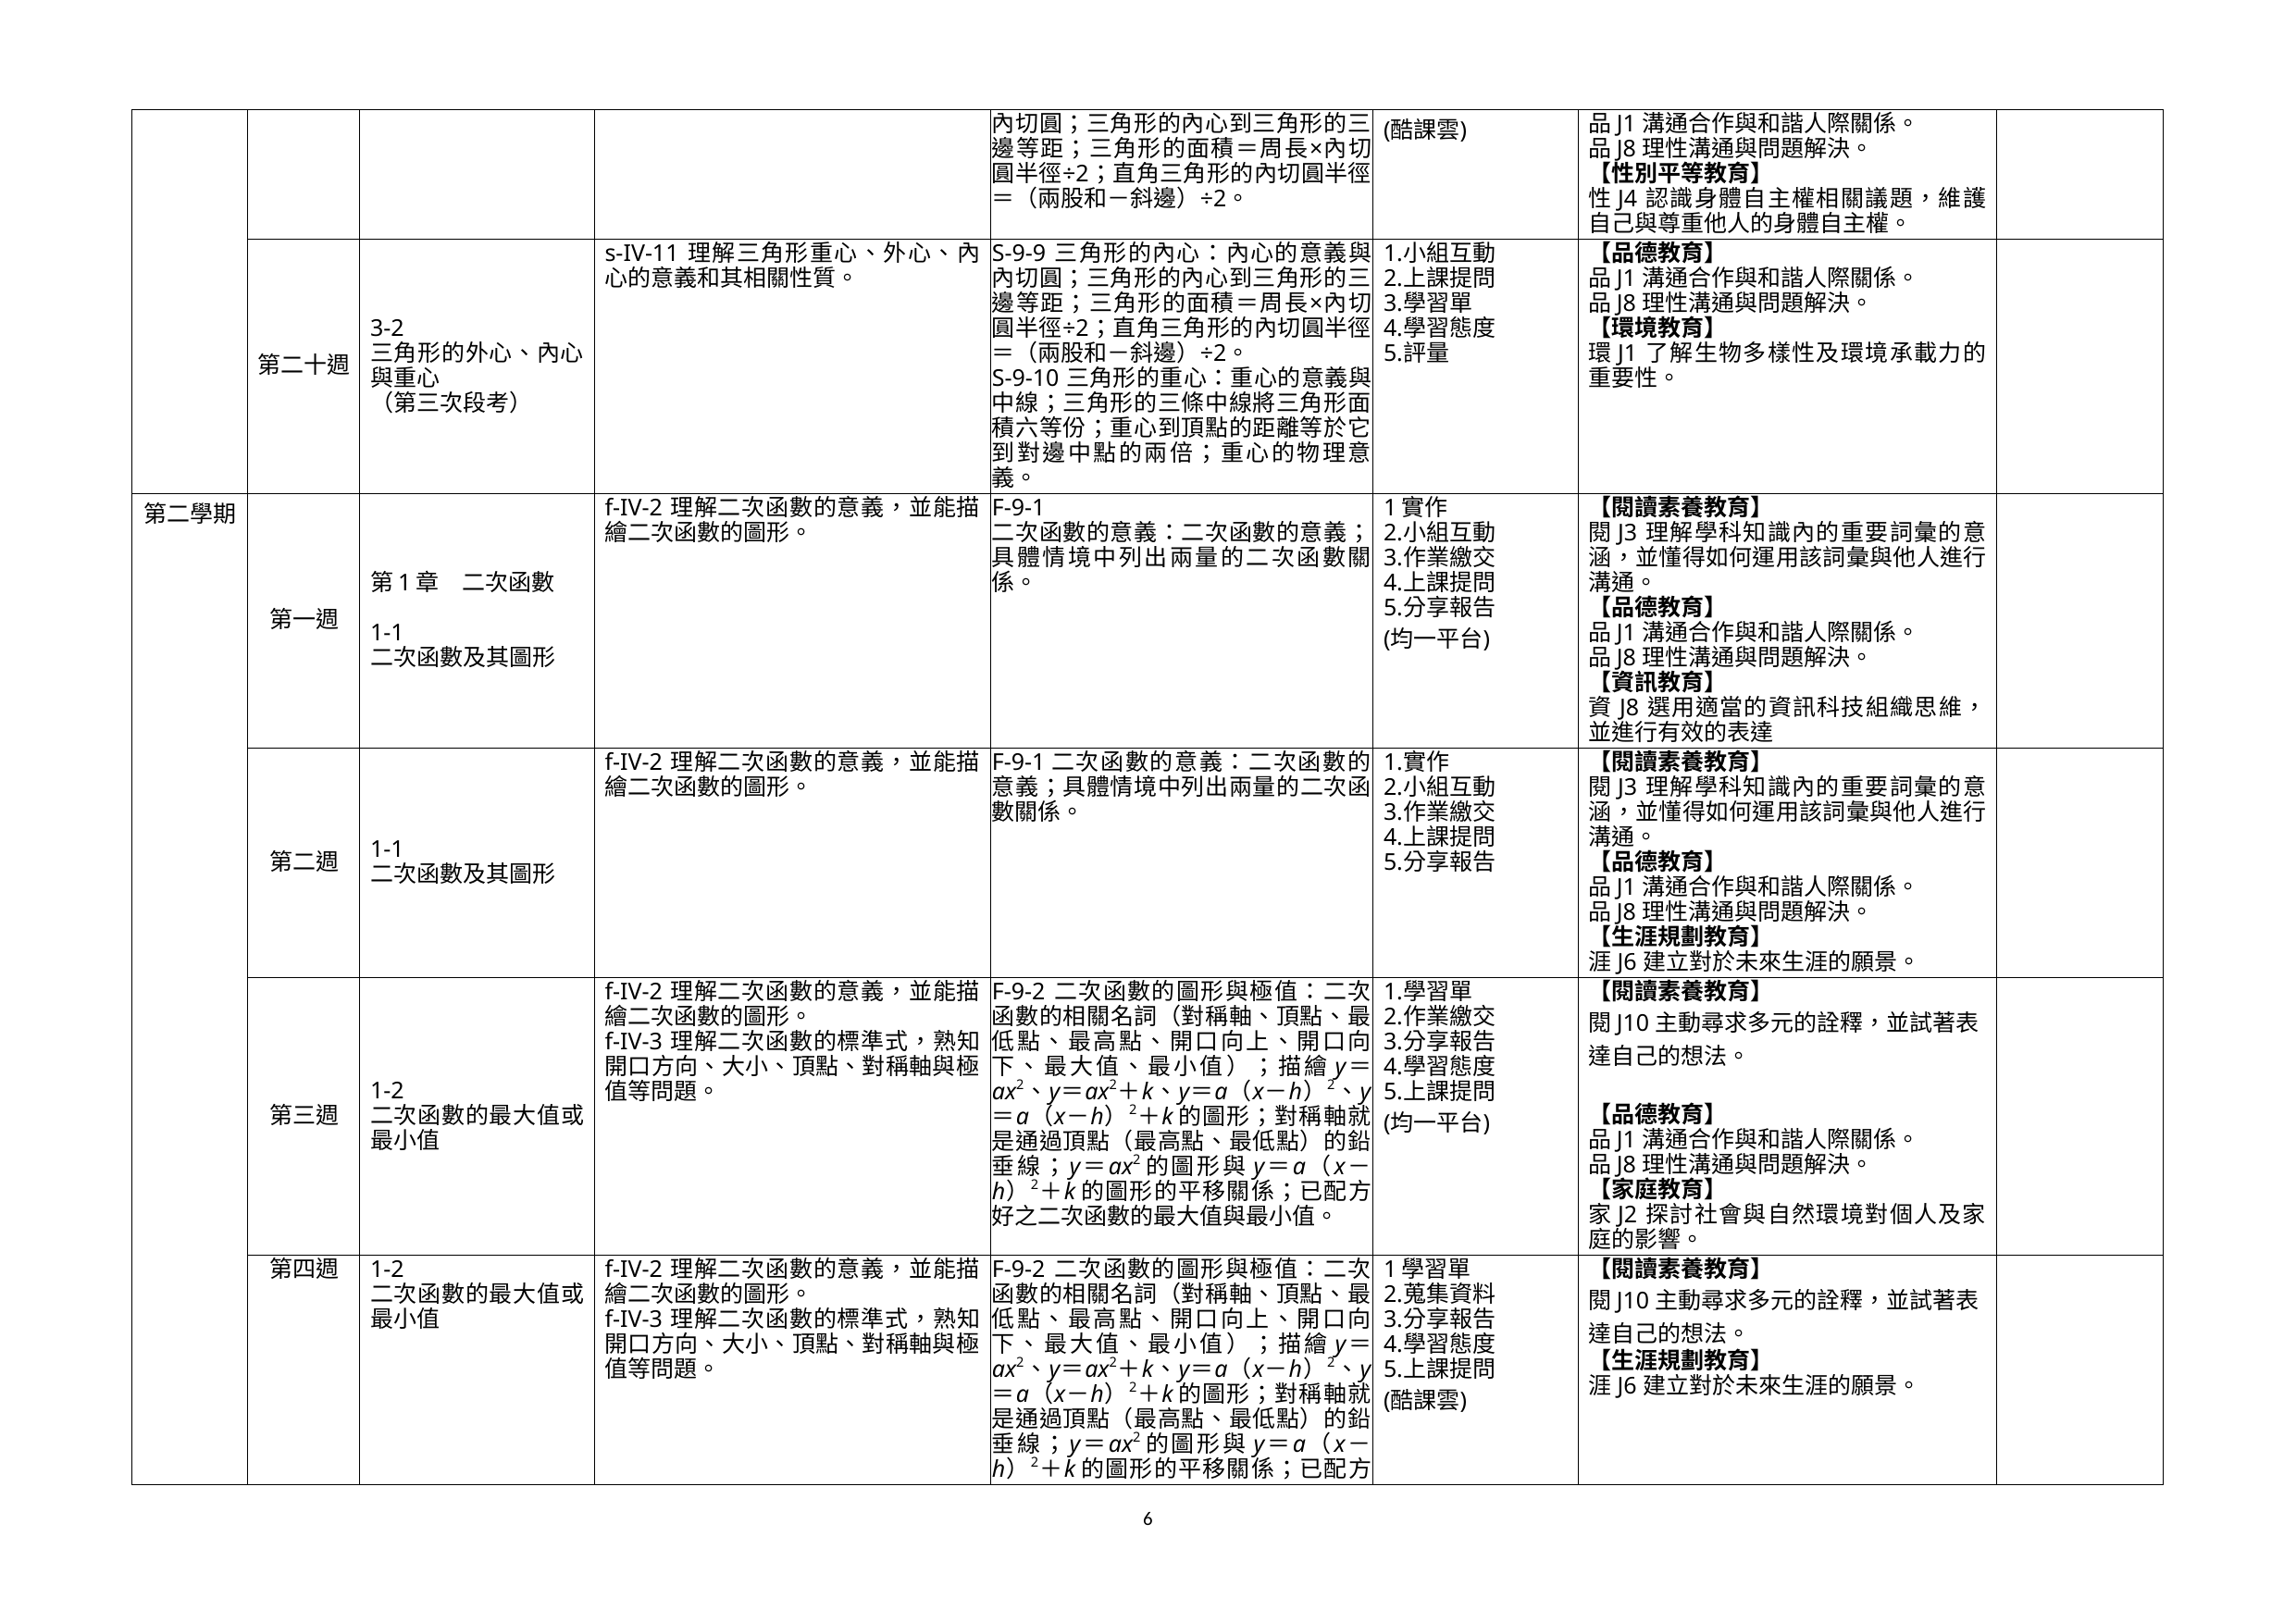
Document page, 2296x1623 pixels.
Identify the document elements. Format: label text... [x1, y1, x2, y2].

table_cell [1997, 1256, 2163, 1484]
table_cell F-9-2 二次函數的圖形與極值：二次函數的相關名詞（對稱軸、頂點、最低點、最高點、開口向上、開口向下、最大值、最小值）；描繪y＝ax2、y＝ax2＋k、y＝a（x－h）2、y＝a（x－h）2＋k的圖形；對稱軸就是通過頂點（最高點、最低點）的鉛垂線；y＝ax2的圖形與y＝a（x－h）2＋k的圖形的平移關係；已配方 [991, 1256, 1372, 1484]
table_cell 【閱讀素養教育】 閱J10 主動尋求多元的詮釋，並試著表達自己的想法。 【品德教育】 品J1 溝通合作與和諧人際關係。 品J8 理性溝通與問題解決。 【家庭教育】 家J2 探討社會與自然環境對個人及家庭的影響。 [1579, 978, 1996, 1255]
table_cell 1學習單 2.蒐集資料 3.分享報告 4.學習態度 5.上課提問 (酷課雲) [1373, 1256, 1578, 1484]
table_cell 1-1 二次函數及其圖形 [360, 749, 594, 977]
table_cell 第四週 [248, 1256, 359, 1484]
table_cell 1.學習單 2.作業繳交 3.分享報告 4.學習態度 5.上課提問 (均一平台) [1373, 978, 1578, 1255]
table_cell 內切圓；三角形的內心到三角形的三邊等距；三角形的面積＝周長×內切圓半徑÷2；直角三角形的內切圓半徑＝（兩股和－斜邊）÷2。 [991, 110, 1372, 239]
table_cell 第一週 [248, 494, 359, 748]
table_cell [595, 110, 990, 239]
table_cell 第二週 [248, 749, 359, 977]
table_cell 第1章 二次函數 1-1 二次函數及其圖形 [360, 494, 594, 748]
table_cell f-IV-2 理解二次函數的意義，並能描繪二次函數的圖形。 f-IV-3 理解二次函數的標準式，熟知開口方向、大小、頂點、對稱軸與極值等問題。 [595, 978, 990, 1255]
table_cell S-9-9 三角形的內心：內心的意義與內切圓；三角形的內心到三角形的三邊等距；三角形的面積＝周長×內切圓半徑÷2；直角三角形的內切圓半徑＝（兩股和－斜邊）÷2。 S-9-10 三角形的重心：重心的意義與中線；三角形的三條中線將三角形面積六等份；重心到頂點的距離等於它到對邊中點的兩倍；重心的物理意義。 [991, 240, 1372, 493]
table_cell [360, 110, 594, 239]
table_cell 【品德教育】 品J1 溝通合作與和諧人際關係。 品J8 理性溝通與問題解決。 【環境教育】 環J1 了解生物多樣性及環境承載力的重要性。 [1579, 240, 1996, 493]
table_cell 第二學期 [132, 494, 247, 1484]
table_cell 【閱讀素養教育】 閱J10 主動尋求多元的詮釋，並試著表達自己的想法。 【生涯規劃教育】 涯 J6 建立對於未來生涯的願景。 [1579, 1256, 1996, 1484]
table_cell 第二十週 [248, 240, 359, 493]
table_cell s-IV-11 理解三角形重心、外心、內心的意義和其相關性質。 [595, 240, 990, 493]
table_cell 1.實作 2.小組互動 3.作業繳交 4.上課提問 5.分享報告 [1373, 749, 1578, 977]
table_cell f-IV-2 理解二次函數的意義，並能描繪二次函數的圖形。 [595, 494, 990, 748]
table_cell f-IV-2 理解二次函數的意義，並能描繪二次函數的圖形。 [595, 749, 990, 977]
table_cell [1997, 110, 2163, 239]
table_cell 【閱讀素養教育】 閱J3 理解學科知識內的重要詞彙的意涵，並懂得如何運用該詞彙與他人進行溝通。 【品德教育】 品J1 溝通合作與和諧人際關係。 品J8 理性溝通與問題解決。 【生涯規劃教育】 涯 J6 建立對於未來生涯的願景。 [1579, 749, 1996, 977]
table_cell F-9-1二次函數的意義：二次函數的意義；具體情境中列出兩量的二次函數關係。 [991, 749, 1372, 977]
table_cell F-9-2 二次函數的圖形與極值：二次函數的相關名詞（對稱軸、頂點、最低點、最高點、開口向上、開口向下、最大值、最小值）；描繪y＝ax2、y＝ax2＋k、y＝a（x－h）2、y＝a（x－h）2＋k的圖形；對稱軸就是通過頂點（最高點、最低點）的鉛垂線；y＝ax2的圖形與y＝a（x－h）2＋k的圖形的平移關係；已配方好之二次函數的最大值與最小值。 [991, 978, 1372, 1255]
table_cell 1-2 二次函數的最大值或最小值 [360, 1256, 594, 1484]
table_cell 1.小組互動 2.上課提問 3.學習單 4.學習態度 5.評量 [1373, 240, 1578, 493]
table_cell [1997, 978, 2163, 1255]
table_cell [1997, 494, 2163, 748]
table_cell [1997, 749, 2163, 977]
table_cell 3-2 三角形的外心、內心與重心 （第三次段考） [360, 240, 594, 493]
table_cell 1-2 二次函數的最大值或最小值 [360, 978, 594, 1255]
table_cell [248, 110, 359, 239]
table_cell f-IV-2 理解二次函數的意義，並能描繪二次函數的圖形。 f-IV-3 理解二次函數的標準式，熟知開口方向、大小、頂點、對稱軸與極值等問題。 [595, 1256, 990, 1484]
table_cell 品J1 溝通合作與和諧人際關係。 品J8 理性溝通與問題解決。 【性別平等教育】 性J4 認識身體自主權相關議題，維護自己與尊重他人的身體自主權。 [1579, 110, 1996, 239]
table_cell 【閱讀素養教育】 閱J3 理解學科知識內的重要詞彙的意涵，並懂得如何運用該詞彙與他人進行溝通。 【品德教育】 品J1 溝通合作與和諧人際關係。 品J8 理性溝通與問題解決。 【資訊教育】 資 J8 選用適當的資訊科技組織思維，並進行有效的表達 [1579, 494, 1996, 748]
table_cell F-9-1 二次函數的意義：二次函數的意義；具體情境中列出兩量的二次函數關係。 [991, 494, 1372, 748]
table_cell 1實作 2.小組互動 3.作業繳交 4.上課提問 5.分享報告 (均一平台) [1373, 494, 1578, 748]
table_cell (酷課雲) [1373, 110, 1578, 239]
table_cell 第三週 [248, 978, 359, 1255]
table_cell [1997, 240, 2163, 493]
